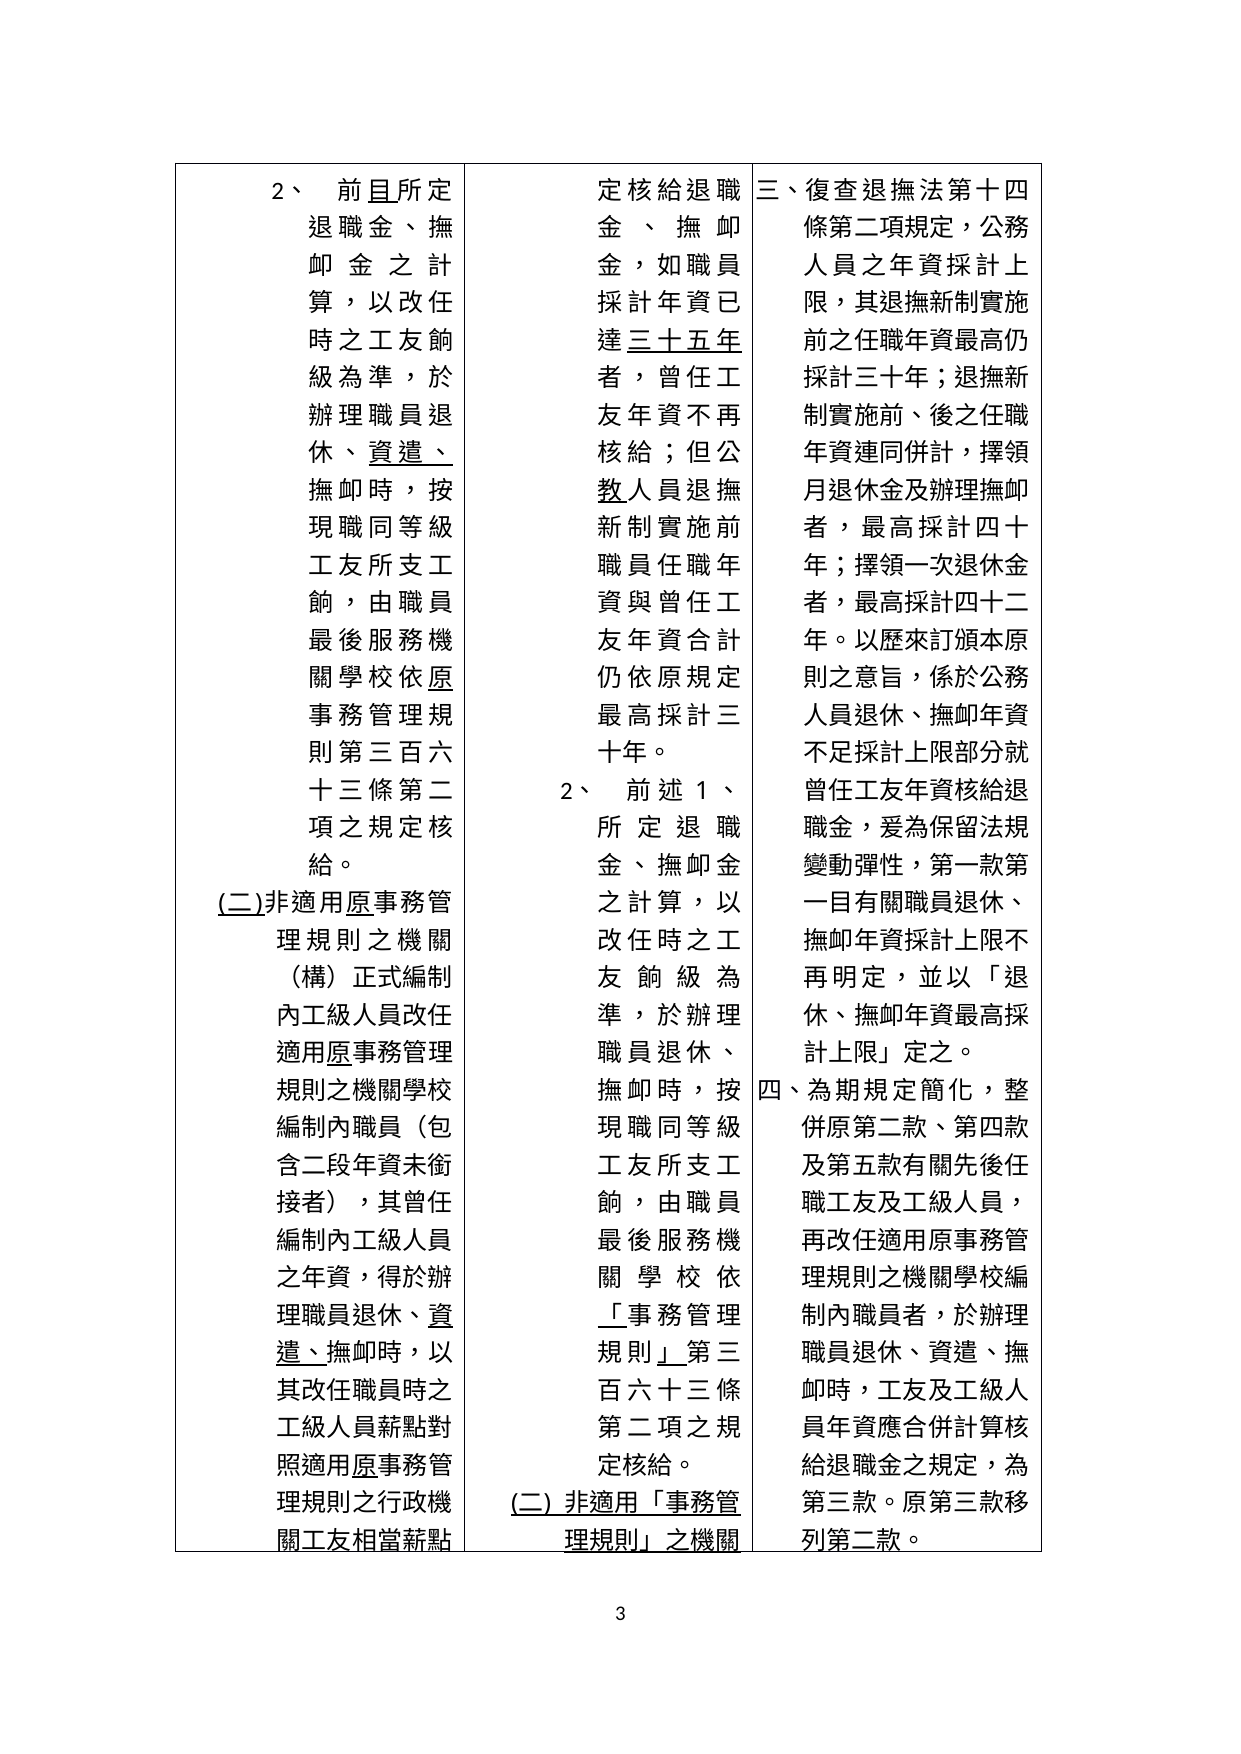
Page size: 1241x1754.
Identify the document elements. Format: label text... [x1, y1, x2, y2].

table_cell 查各級政府機關、公立學校工友分別自八十七年七月一日及十二月三十一日納入勞動基準法之適用範圍，考量其管理制度應與企業體所僱用之勞工有所區別，經參酌勞動基準法、事務管理規則工友管理編、九十四年七月一日實施之勞工退休金條例及其相關規定，訂定「工友管理要點」，以統一規範各機關工友管理事項，同時廢止事務管理規則，爰配合將「事務管理規則」修正為「原事務管理規則」，以下各點均作相同修正。至九十四年七月一日新進之各機關工友均應適用勞工退休新制，工作年資均可受到保障，並無本原則之適用，併予敘明。 原行政院人事行政局(以下簡稱原人事局)九十年四月二十六日九十局給字第一四○六一九號函規定略以，非屬本原則規定之服務未滿五年，或於七十二年四月二十九日事務管理規則修正前改任職員，當時未經辦理工友退職，而現仍任職員者，為維護公務人員曾任工友年資權益之意旨，同意得於辦理職員退休時，比照上開處理原則辦理，爰刪除第一款相關文字。另為簡化條文，將原第五款職員辦理資遣時得就曾任工友年資比照核給退職金之規定整併於本款，並酌作文字修正。 復查退撫法第十四條第二項規定，公務人員之年資採計上限，其退撫新制實施前之任職年資最高仍採計三十年；退撫新制實施前、後之任職年資連同併計，擇領月退休金及辦理撫卹者，最高採計四十年；擇領一次退休金者，最高採計四十二年。以歷來訂頒本原則之意旨，係於公務人員退休、撫卹年資不足採計上限部分就曾任工友年資核給退職金，爰為保留法規變動彈性，第一款第一目有關職員退休、撫卹年資採計上限不再明定，並以「退休、撫卹年資最高採計上限」定之。 為期規定簡化，整併原第二款、第四款及第五款有關先後任職工友及工級人員，再改任適用原事務管理規則之機關學校編制內職員者，於辦理職員退休、資遣、撫卹時，工友及工級人員年資應合併計算核給退職金之規定，為第三款。原第三款移列第二款。 配合本原則新增第五點規範教師及未銓敘職員就曾任工友及工級人員年資核給退職金之參照依據，爰將本點提及「公教人員」部分修正為公務人員，以避免重複規範。 [753, 164, 1041, 1551]
table_cell 定核給退職金、撫卹金，如職員採計年資已達三十五年者，曾任工友年資不再核給；但公教人員退撫新制實施前職員任職年資與曾任工友年資合計仍依原規定最高採計三十年。 前述1、所定退職金、撫卹金之計算，以改任時之工友餉級為準，於辦理職員退休、撫卹時，按現職同等級工友所支工餉，由職員最後服務機關學校依「事務管理規則」第三百六十三條第二項之規定核給。 非適用「事務管理規則」之機關 [465, 164, 752, 1551]
table_cell 適用原事務管理規則之機關學校工友（含技工、駕駛）、非適用原事務管理規則之機關（構）正式編制內工級人員，依法改任適用原事務管理規則之機關學校編制內職員： 適用原事務管理規則之機關學校工友（含技工、駕駛）依法改任適用原事務管理規則之機關學校編制內職員時 （包含二段年資未銜接者），未經辦理工友退職，而現仍任職員者，於公務人員退撫新制實施後依法辦理退休、資遣、撫卹時，得檢具工友之服務年資證明（包括服務本機關學校及其他機關學校之年資）另依下列原則核給退職金、撫卹金： 職員退休、資遣、撫卹採計年資不足退休、撫卹年資最高採計上限者，就其不足部分，另就其曾任工友之年資，依原事務管理規則規定核給退職金、撫卹金，如職員採計年資已達退休、撫卹年資最高採計上限者，曾任工友年資不再核給。 前目所定退職金、撫卹金之計算，以改任時之工友餉級為準，於辦理職員退休、資遣、撫卹時，按現職同等級工友所支工餉，由職員最後服務機關學校依原事務管理規則第三百六十三條第二項之規定核給。 (二)非適用原事務管理規則之機關（構）正式編制內工級人員改任適用原事務管理規則之機關學校編制內職員（包含二段年資未銜接者），其曾任編制內工級人員之年資，得於辦理職員退休、資遣、撫卹時，以其改任職員時之工級人員薪點對照適用原事務管理規則之行政機關工友相當薪點(如附表)，按現職同薪點工友所支工餉，依前款之規定辦理。 同時具有前二款之工友年資及工級人員年資者，應合併計算，其最後年資屬工友年資者，依第一款規定辦理；屬工級人員年資者，依前款規定辦理。 [176, 164, 464, 1551]
